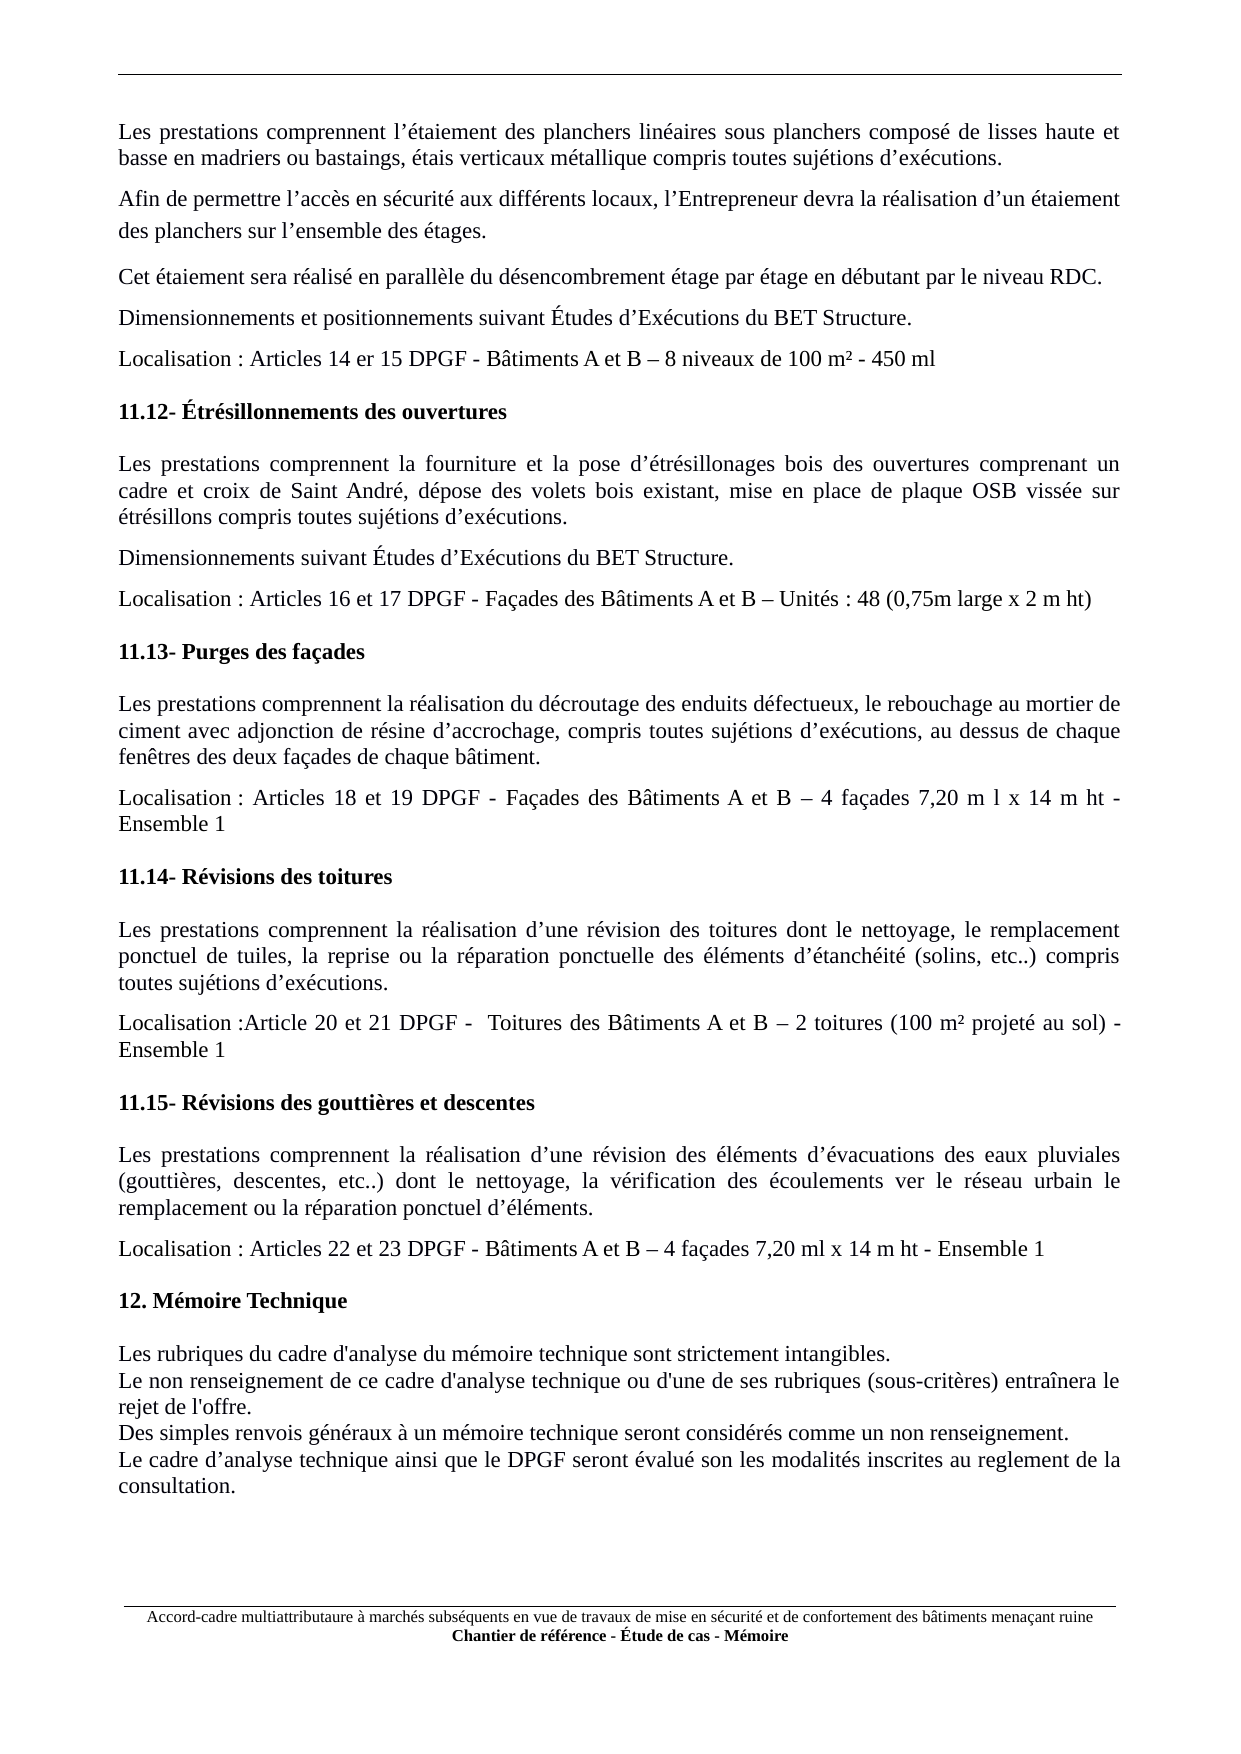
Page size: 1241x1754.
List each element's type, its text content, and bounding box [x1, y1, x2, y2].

text 11.12- Étrésillonnements des ouvertures [118, 398, 1122, 424]
text Afin de permettre l’accès en sécurité aux différents locaux, l’Entrepreneur devra la réalisation d’un étaiement des planchers sur l’ensemble des étages. [118, 185, 1122, 243]
text Le cadre d’analyse technique ainsi que le DPGF seront évalué son les modalités inscrites au reglement de la consultation. [118, 1446, 1122, 1498]
text 12. Mémoire Technique [118, 1288, 1122, 1314]
text Localisation : Articles 16 et 17 DPGF - Façades des Bâtiments A et B – Unités : 48 (0,75m large x 2 m ht) [118, 585, 1122, 611]
text 11.13- Purges des façades [118, 638, 1122, 664]
text Les prestations comprennent l’étaiement des planchers linéaires sous planchers composé de lisses haute et basse en madriers ou bastaings, étais verticaux métallique compris toutes sujétions d’exécutions. [118, 118, 1122, 171]
text Le non renseignement de ce cadre d'analyse technique ou d'une de ses rubriques (sous-critères) entraînera le rejet de l'offre. [118, 1367, 1122, 1419]
text Localisation : Articles 18 et 19 DPGF - Façades des Bâtiments A et B – 4 façades 7,20 m l x 14 m ht - Ensemble 1 [118, 784, 1122, 837]
text Localisation : Articles 22 et 23 DPGF - Bâtiments A et B – 4 façades 7,20 ml x 14 m ht - Ensemble 1 [118, 1235, 1122, 1261]
text Les prestations comprennent la réalisation d’une révision des toitures dont le nettoyage, le remplacement ponctuel de tuiles, la reprise ou la réparation ponctuelle des éléments d’étanchéité (solins, etc..) compris toutes sujétions d’exécutions. [118, 916, 1122, 995]
text 11.14- Révisions des toitures [118, 863, 1122, 889]
text Cet étaiement sera réalisé en parallèle du désencombrement étage par étage en débutant par le niveau RDC. [118, 263, 1122, 289]
text Dimensionnements suivant Études d’Exécutions du BET Structure. [118, 544, 1122, 570]
text Dimensionnements et positionnements suivant Études d’Exécutions du BET Structure. [118, 304, 1122, 330]
text Les prestations comprennent la réalisation d’une révision des éléments d’évacuations des eaux pluviales (gouttières, descentes, etc..) dont le nettoyage, la vérification des écoulements ver le réseau urbain le remplacement ou la réparation ponctuel d’éléments. [118, 1141, 1122, 1220]
text Les prestations comprennent la réalisation du décroutage des enduits défectueux, le rebouchage au mortier de ciment avec adjonction de résine d’accrochage, compris toutes sujétions d’exécutions, au dessus de chaque fenêtres des deux façades de chaque bâtiment. [118, 690, 1122, 769]
text Localisation : Articles 14 er 15 DPGF - Bâtiments A et B – 8 niveaux de 100 m² - 450 ml [118, 345, 1122, 371]
text Des simples renvois généraux à un mémoire technique seront considérés comme un non renseignement. [118, 1419, 1122, 1446]
text 11.15- Révisions des gouttières et descentes [118, 1088, 1122, 1115]
text Localisation :Article 20 et 21 DPGF - Toitures des Bâtiments A et B – 2 toitures (100 m² projeté au sol) - Ensemble 1 [118, 1009, 1122, 1062]
text Les rubriques du cadre d'analyse du mémoire technique sont strictement intangibles. [118, 1340, 1122, 1367]
text Les prestations comprennent la fourniture et la pose d’étrésillonages bois des ouvertures comprenant un cadre et croix de Saint André, dépose des volets bois existant, mise en place de plaque OSB vissée sur étrésillons compris toutes sujétions d’exécutions. [118, 450, 1122, 529]
